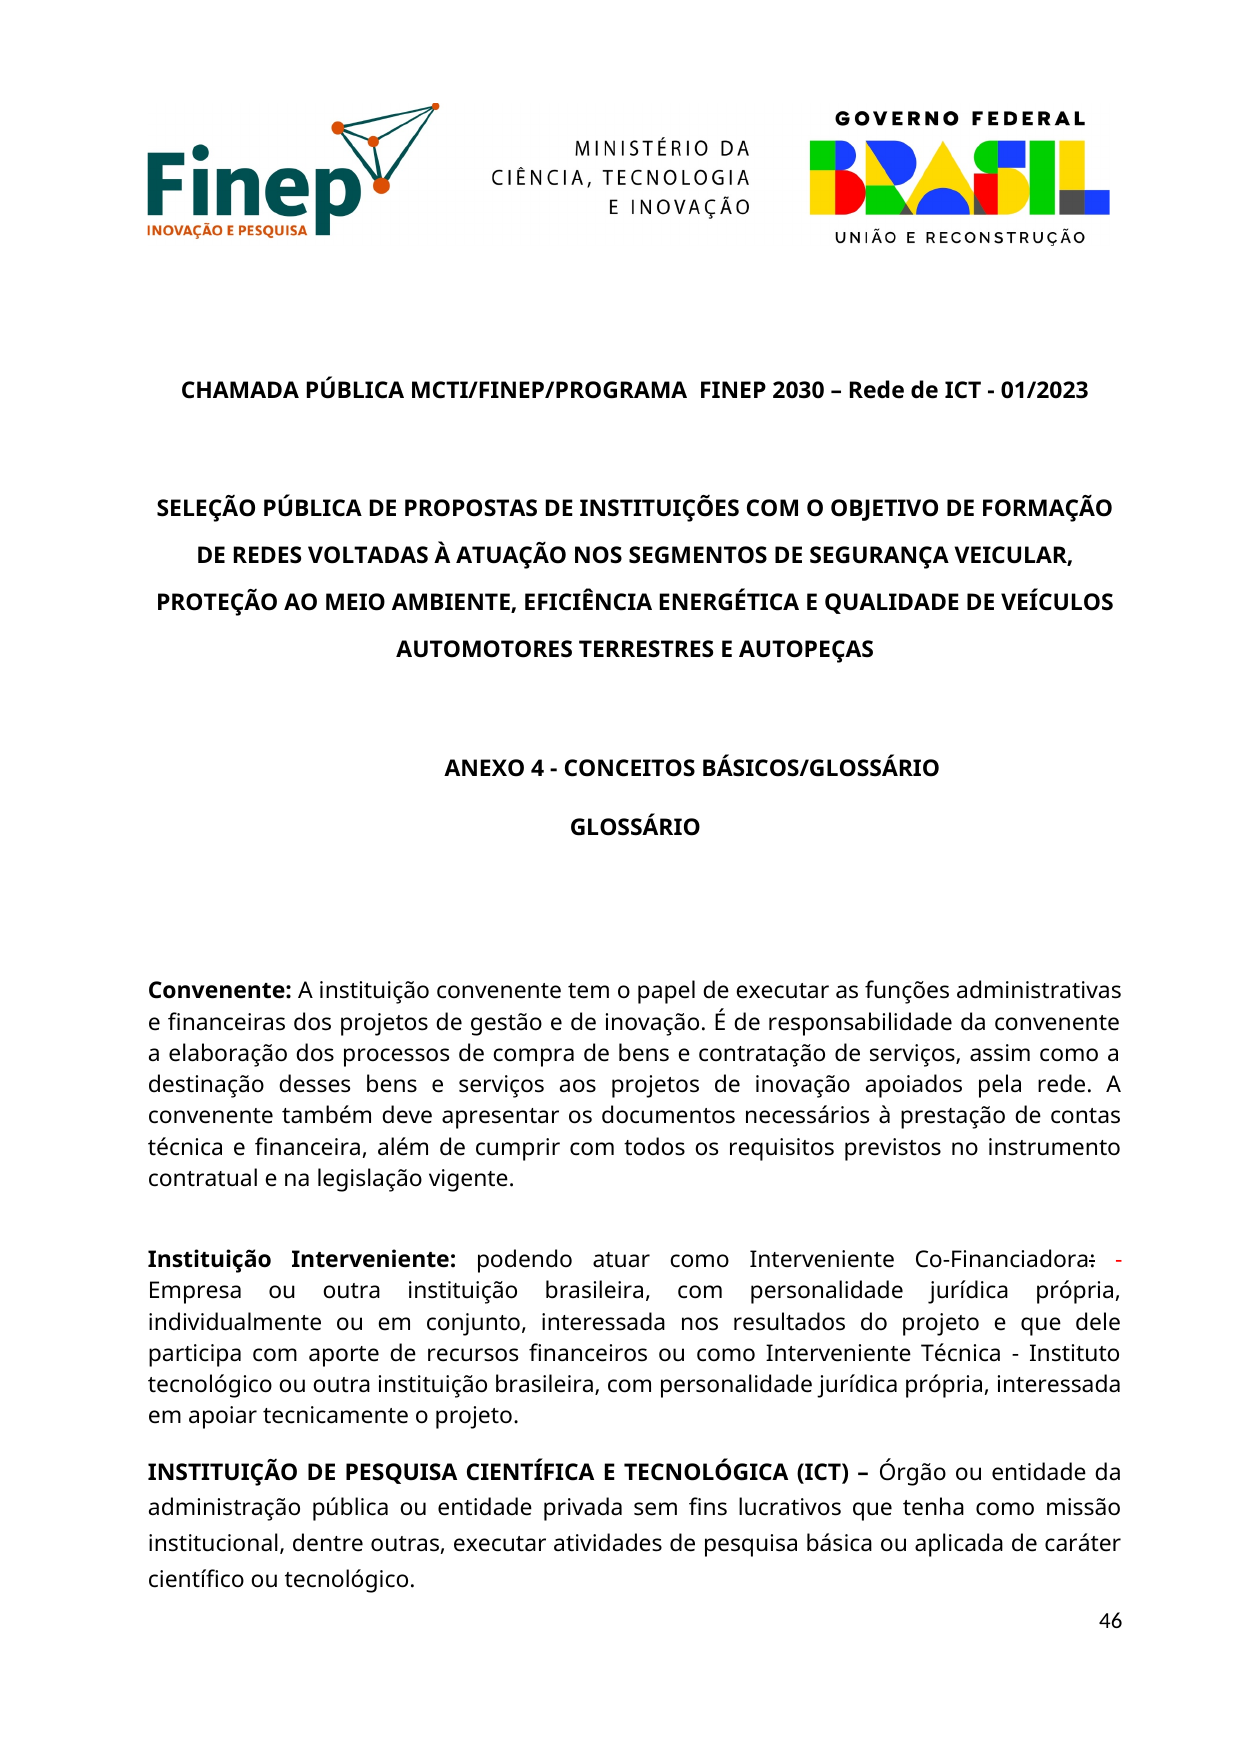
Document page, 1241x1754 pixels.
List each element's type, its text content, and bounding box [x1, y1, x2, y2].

text SELEÇÃO PÚBLICA DE PROPOSTAS DE INSTITUIÇÕES COM O OBJETIVO DE FORMAÇÃO DE REDES VOLTADAS À ATUAÇÃO NOS SEGMENTOS DE SEGURANÇA VEICULAR, PROTEÇÃO AO MEIO AMBIENTE, EFICIÊNCIA ENERGÉTICA E QUALIDADE DE VEÍCULOS AUTOMOTORES TERRESTRES E AUTOPEÇAS [148, 492, 1122, 664]
text Convenente: A instituição convenente tem o papel de executar as funções administrativas e financeiras dos projetos de gestão e de inovação. É de responsabilidade da convenente a elaboração dos processos de compra de bens e contratação de serviços, assim como a destinação desses bens e serviços aos projetos de inovação apoiados pela rede. A convenente também deve apresentar os documentos necessários à prestação de contas técnica e financeira, além de cumprir com todos os requisitos previstos no instrumento contratual e na legislação vigente. [148, 974, 1122, 1193]
text INSTITUIÇÃO DE PESQUISA CIENTÍFICA E TECNOLÓGICA (ICT) – Órgão ou entidade da administração pública ou entidade privada sem fins lucrativos que tenha como missão institucional, dentre outras, executar atividades de pesquisa básica ou aplicada de caráter científico ou tecnológico. [148, 1455, 1122, 1594]
text CHAMADA PÚBLICA MCTI/FINEP/PROGRAMA FINEP 2030 – Rede de ICT - 01/2023 [148, 374, 1122, 405]
text GLOSSÁRIO [148, 811, 1122, 842]
text Instituição Interveniente: podendo atuar como Interveniente Co-Financiadora: - Empresa ou outra instituição brasileira, com personalidade jurídica própria, individualmente ou em conjunto, interessada nos resultados do projeto e que dele participa com aporte de recursos financeiros ou como Interveniente Técnica - Instituto tecnológico ou outra instituição brasileira, com personalidade jurídica própria, interessada em apoiar tecnicamente o projeto. [148, 1243, 1122, 1430]
list ANEXO 4 - conceitos básicos/glossário [444, 752, 1122, 783]
